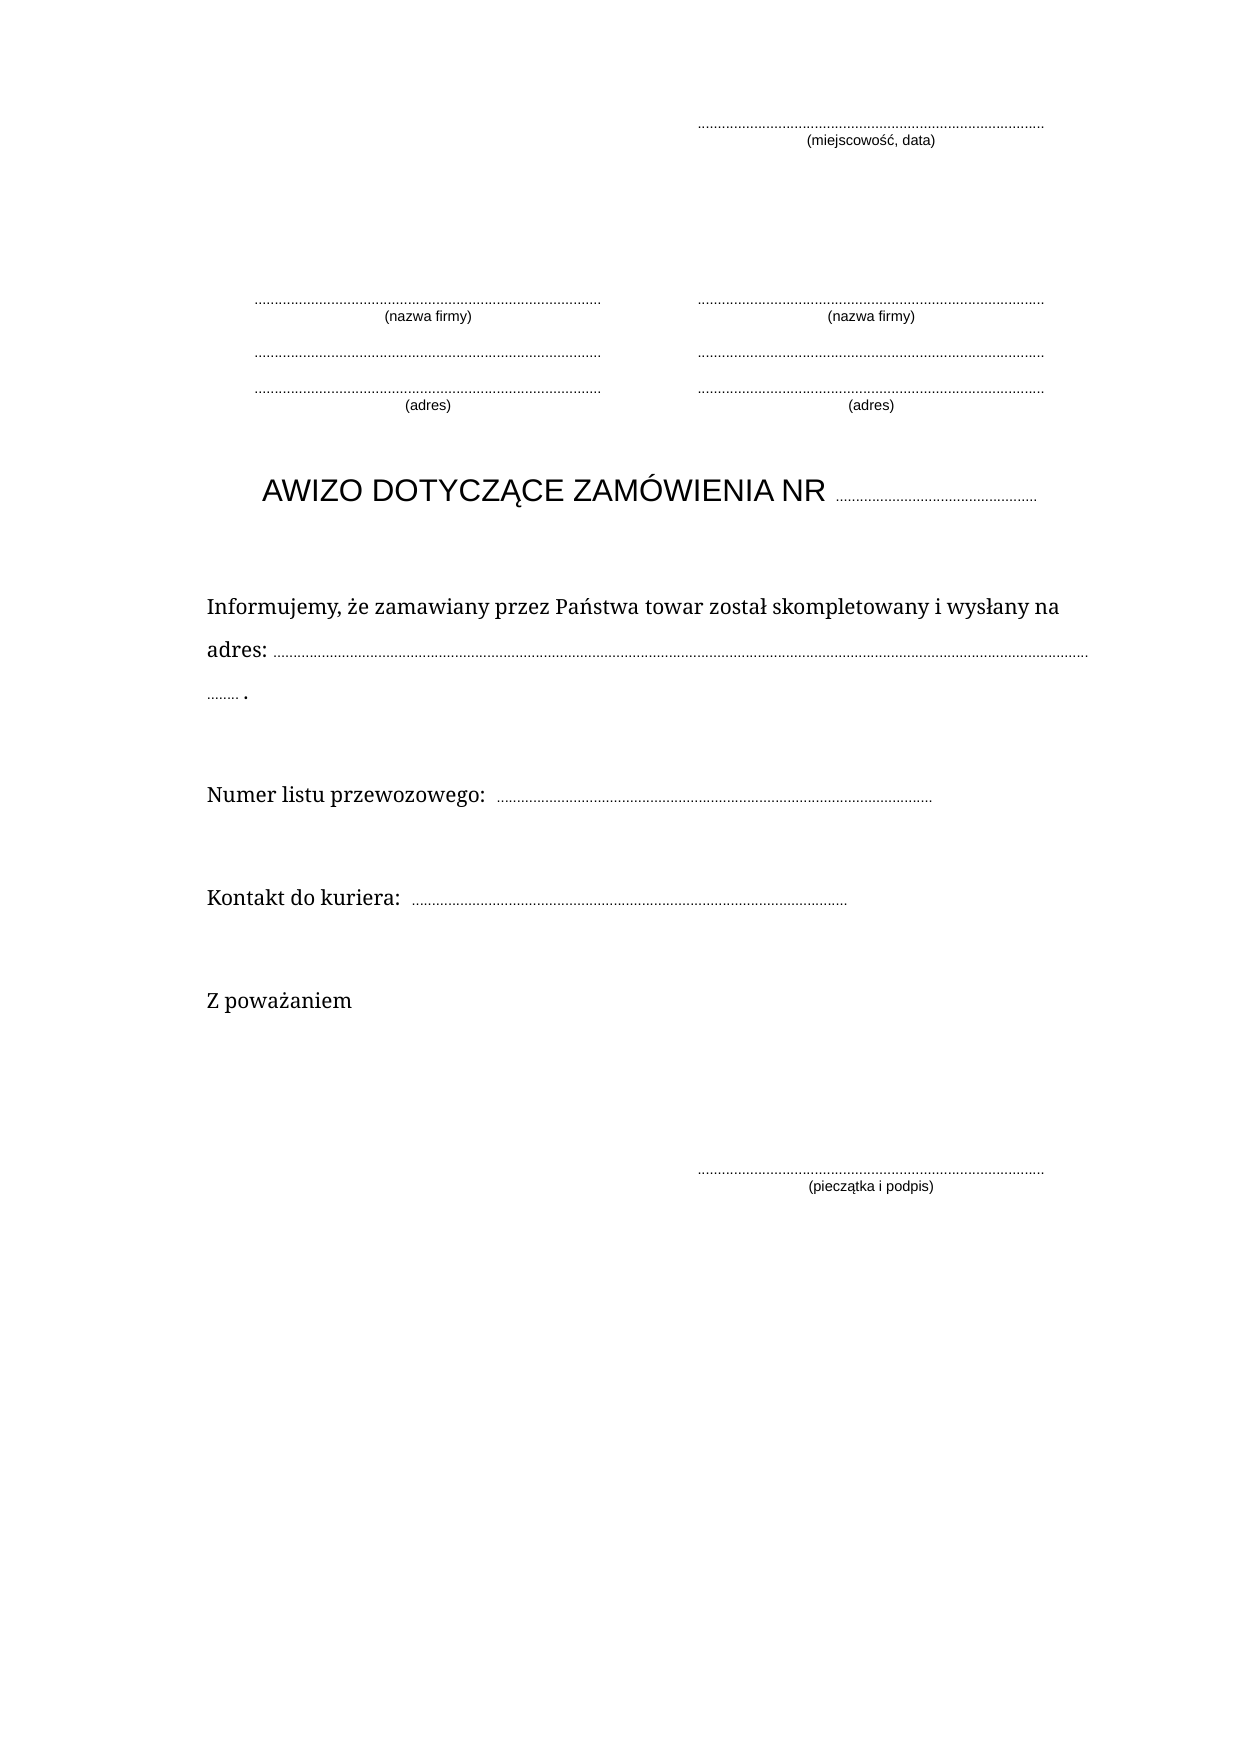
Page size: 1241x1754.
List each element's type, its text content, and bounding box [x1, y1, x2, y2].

text Informujemy, że zamawiany przez Państwa towar został skompletowany i wysłany na adres: .................................................................................................................................................................................................................. . [207, 592, 1093, 748]
table_header [207, 1106, 649, 1200]
subtitle AWIZO DOTYCZĄCE ZAMÓWIENIA NR .................................................. [207, 472, 1093, 508]
table_cell ...................................................................................... ...................................................................................... (adres) [207, 325, 649, 413]
table_header ...................................................................................... (nazwa firmy) [650, 272, 1093, 324]
text Numer listu przewozowego: ............................................................................................................ [207, 780, 1093, 809]
table_header ...................................................................................... (nazwa firmy) [207, 272, 649, 324]
table_cell ...................................................................................... ...................................................................................... (adres) [650, 325, 1093, 413]
text Z poważaniem [207, 987, 1093, 1015]
table_header ...................................................................................... (pieczątka i podpis) [650, 1106, 1093, 1200]
text Kontakt do kuriera: ............................................................................................................ [207, 883, 1093, 912]
